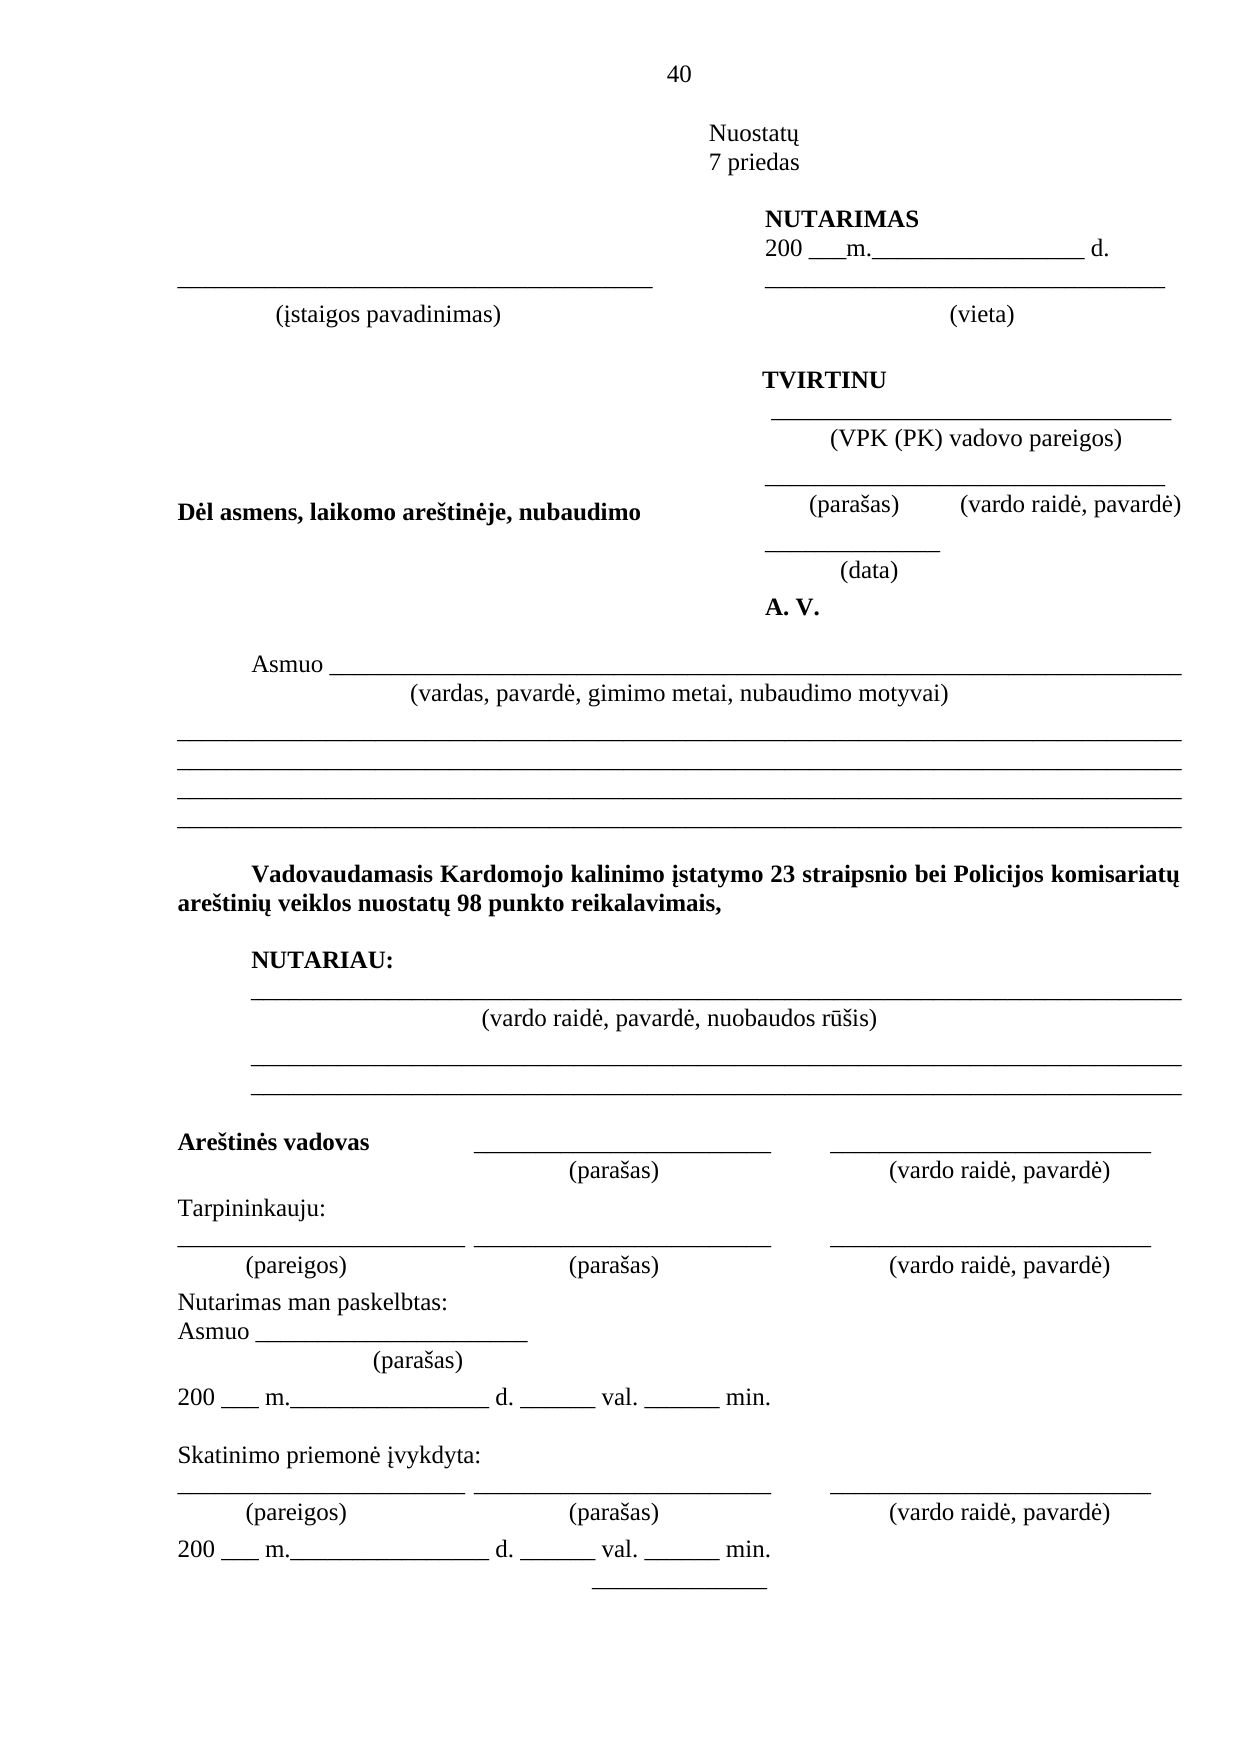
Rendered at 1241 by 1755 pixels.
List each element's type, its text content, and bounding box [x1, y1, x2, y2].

text Areštinės vadovas [177, 1127, 1181, 1155]
text Asmuo [177, 649, 1181, 678]
text Skatinimo priemonė įvykdyta: [177, 1440, 1181, 1468]
text (parašas) [177, 1345, 1181, 1382]
text ______________________________________ ________________________________ [177, 262, 1181, 299]
text 200 ___ m. d. ______ val. ______ min. [177, 1534, 1181, 1563]
text Asmuo [177, 1316, 1181, 1345]
text ______________ [177, 1563, 1181, 1592]
text NUTARIAU: [177, 946, 1181, 974]
text Dėl asmens, laikomo areštinėje, nubaudimo (parašas) (vardo raidė, pavardė) [177, 489, 1181, 526]
text ________________________________ [177, 394, 1181, 423]
text Vadovaudamasis Kardomojo kalinimo įstatymo 23 straipsnio bei Policijos komisariatų areštinių veiklos nuostatų 98 punkto reikalavimais, [177, 859, 1181, 917]
text (vardo raidė, pavardė, nuobaudos rūšis) [177, 1003, 1181, 1040]
text 200 ___ m. d. ______ val. ______ min. [177, 1382, 1181, 1411]
text _______________________ [177, 1468, 1181, 1497]
text ______________ [177, 526, 1181, 555]
text 200 ___m._________________ d. [177, 233, 1181, 262]
text (vardas, pavardė, gimimo metai, nubaudimo motyvai) [177, 678, 1181, 716]
text Nutarimas man paskelbtas: [177, 1287, 1181, 1316]
text 7 priedas [177, 147, 1181, 176]
text Tarpininkauju: [177, 1193, 1181, 1221]
text (VPK (PK) vadovo pareigos) [177, 423, 1181, 460]
text (įstaigos pavadinimas) (vieta) [177, 299, 1181, 336]
text _______________________ [177, 1221, 1181, 1250]
text TVIRTINU [177, 365, 1181, 394]
text NUTARIMAS [177, 204, 1181, 233]
text (pareigos) (parašas) (vardo raidė, pavardė) [177, 1497, 1181, 1534]
text (data) [177, 555, 1181, 592]
text (pareigos) (parašas) (vardo raidė, pavardė) [177, 1250, 1181, 1287]
text ________________________________ [177, 460, 1181, 489]
text A. V. [177, 592, 1181, 621]
text (parašas) (vardo raidė, pavardė) [177, 1155, 1181, 1193]
text Nuostatų [709, 118, 1181, 147]
